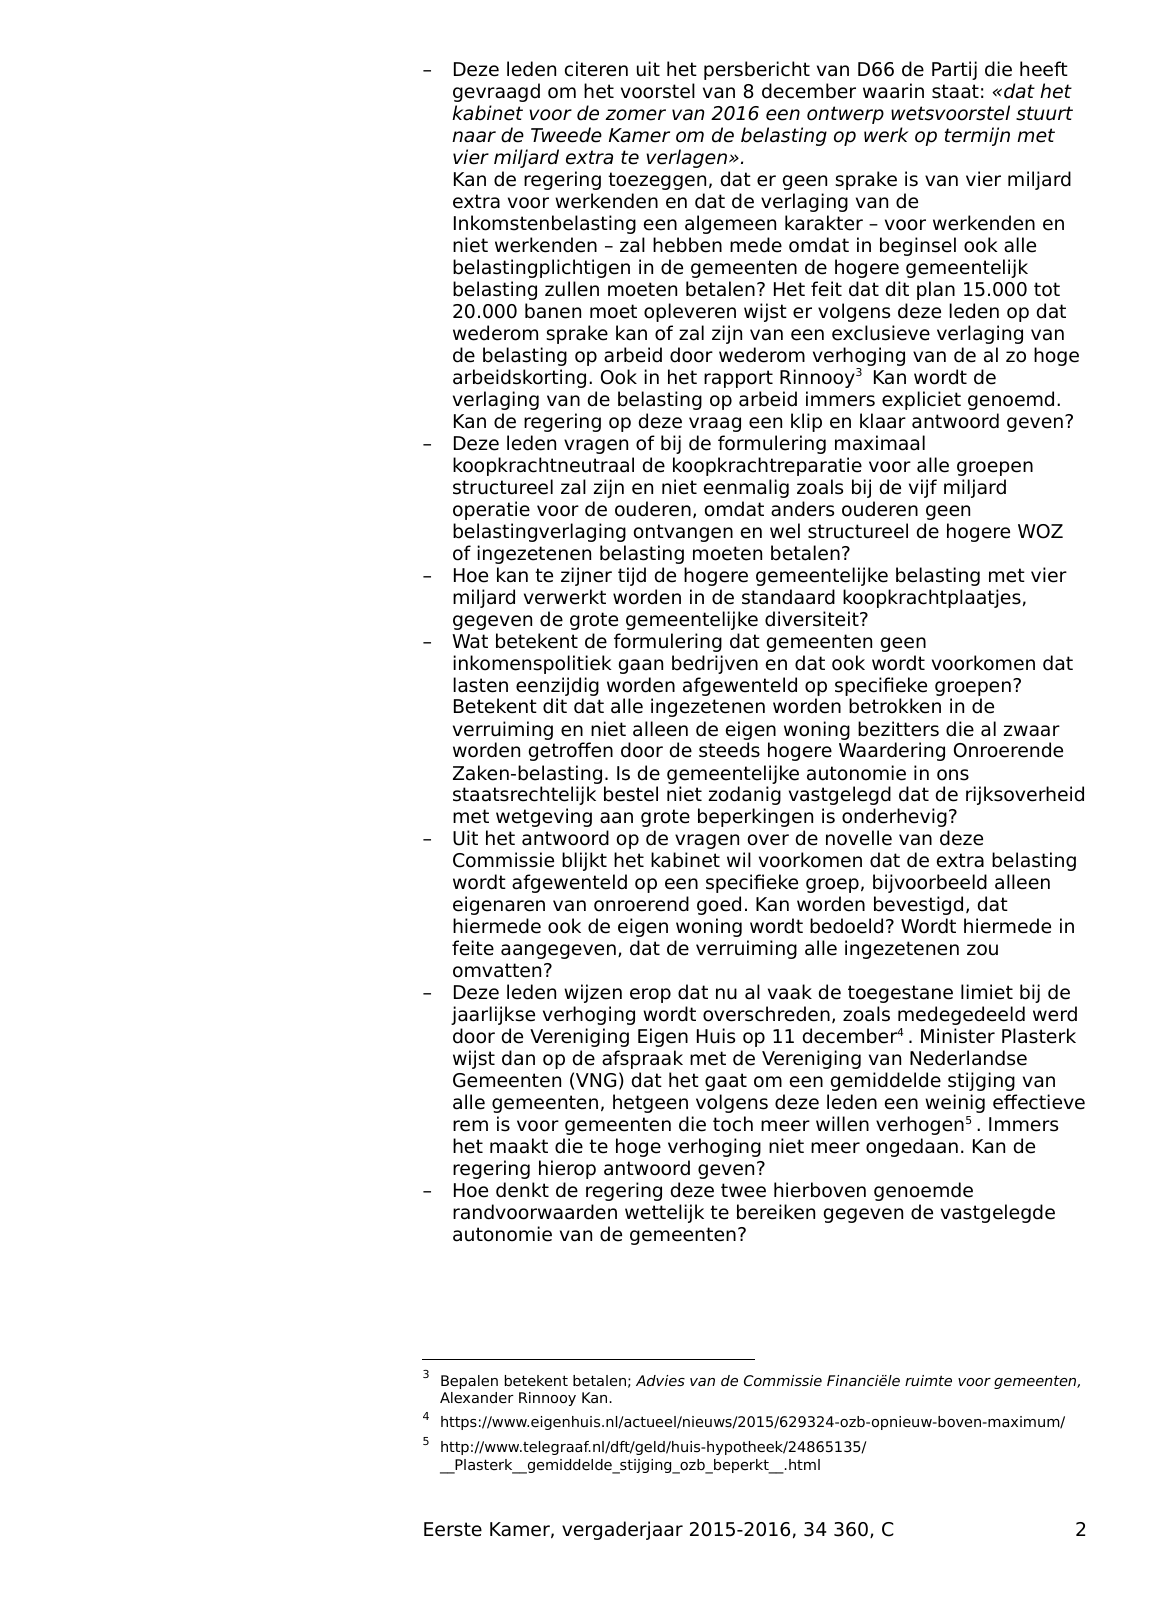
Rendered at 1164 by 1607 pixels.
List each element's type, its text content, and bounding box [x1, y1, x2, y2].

text https://www.eigenhuis.nl/actueel/nieuws/2015/629324-ozb-opnieuw-boven-maximum/ [422, 1410, 1087, 1432]
text – Hoe denkt de regering deze twee hierboven genoemde randvoorwaarden wettelijk te bereiken gegeven de vastgelegde autonomie van de gemeenten? [422, 1180, 1087, 1246]
text Bepalen betekent betalen; Advies van de Commissie Financiële ruimte voor gemeenten, Alexander Rinnooy Kan. [422, 1368, 1087, 1407]
text – Hoe kan te zijner tijd de hogere gemeentelijke belasting met vier miljard verwerkt worden in de standaard koopkrachtplaatjes, gegeven de grote gemeentelijke diversiteit? [422, 564, 1087, 631]
text – Deze leden wijzen erop dat nu al vaak de toegestane limiet bij de jaarlijkse verhoging wordt overschreden, zoals medegedeeld werd door de Vereniging Eigen Huis op 11 december. Minister Plasterk wijst dan op de afspraak met de Vereniging van Nederlandse Gemeenten (VNG) dat het gaat om een gemiddelde stijging van alle gemeenten, hetgeen volgens deze leden een weinig effectieve rem is voor gemeenten die toch meer willen verhogen. Immers het maakt die te hoge verhoging niet meer ongedaan. Kan de regering hierop antwoord geven? [422, 982, 1087, 1180]
text – Deze leden vragen of bij de formulering maximaal koopkrachtneutraal de koopkrachtreparatie voor alle groepen structureel zal zijn en niet eenmalig zoals bij de vijf miljard operatie voor de ouderen, omdat anders ouderen geen belastingverlaging ontvangen en wel structureel de hogere WOZ of ingezetenen belasting moeten betalen? [422, 433, 1087, 564]
text – Wat betekent de formulering dat gemeenten geen inkomenspolitiek gaan bedrijven en dat ook wordt voorkomen dat lasten eenzijdig worden afgewenteld op specifieke groepen? Betekent dit dat alle ingezetenen worden betrokken in de verruiming en niet alleen de eigen woning bezitters die al zwaar worden getroffen door de steeds hogere Waardering Onroerende Zaken-belasting. Is de gemeentelijke autonomie in ons staatsrechtelijk bestel niet zodanig vastgelegd dat de rijksoverheid met wetgeving aan grote beperkingen is onderhevig? [422, 631, 1087, 828]
text http://www.telegraaf.nl/dft/geld/huis-hypotheek/24865135/__Plasterk__gemiddelde_stijging_ozb_beperkt__.html [422, 1435, 1087, 1474]
text – Uit het antwoord op de vragen over de novelle van deze Commissie blijkt het kabinet wil voorkomen dat de extra belasting wordt afgewenteld op een specifieke groep, bijvoorbeeld alleen eigenaren van onroerend goed. Kan worden bevestigd, dat hiermede ook de eigen woning wordt bedoeld? Wordt hiermede in feite aangegeven, dat de verruiming alle ingezetenen zou omvatten? [422, 828, 1087, 982]
text – Deze leden citeren uit het persbericht van D66 de Partij die heeft gevraagd om het voorstel van 8 december waarin staat: «dat het kabinet voor de zomer van 2016 een ontwerp wetsvoorstel stuurt naar de Tweede Kamer om de belasting op werk op termijn met vier miljard extra te verlagen». [422, 59, 1087, 169]
text Kan de regering toezeggen, dat er geen sprake is van vier miljard extra voor werkenden en dat de verlaging van de Inkomstenbelasting een algemeen karakter – voor werkenden en niet werkenden – zal hebben mede omdat in beginsel ook alle belastingplichtigen in de gemeenten de hogere gemeentelijk belasting zullen moeten betalen? Het feit dat dit plan 15.000 tot 20.000 banen moet opleveren wijst er volgens deze leden op dat wederom sprake kan of zal zijn van een exclusieve verlaging van de belasting op arbeid door wederom verhoging van de al zo hoge arbeidskorting. Ook in het rapport Rinnooy Kan wordt de verlaging van de belasting op arbeid immers expliciet genoemd. Kan de regering op deze vraag een klip en klaar antwoord geven? [452, 169, 1087, 433]
